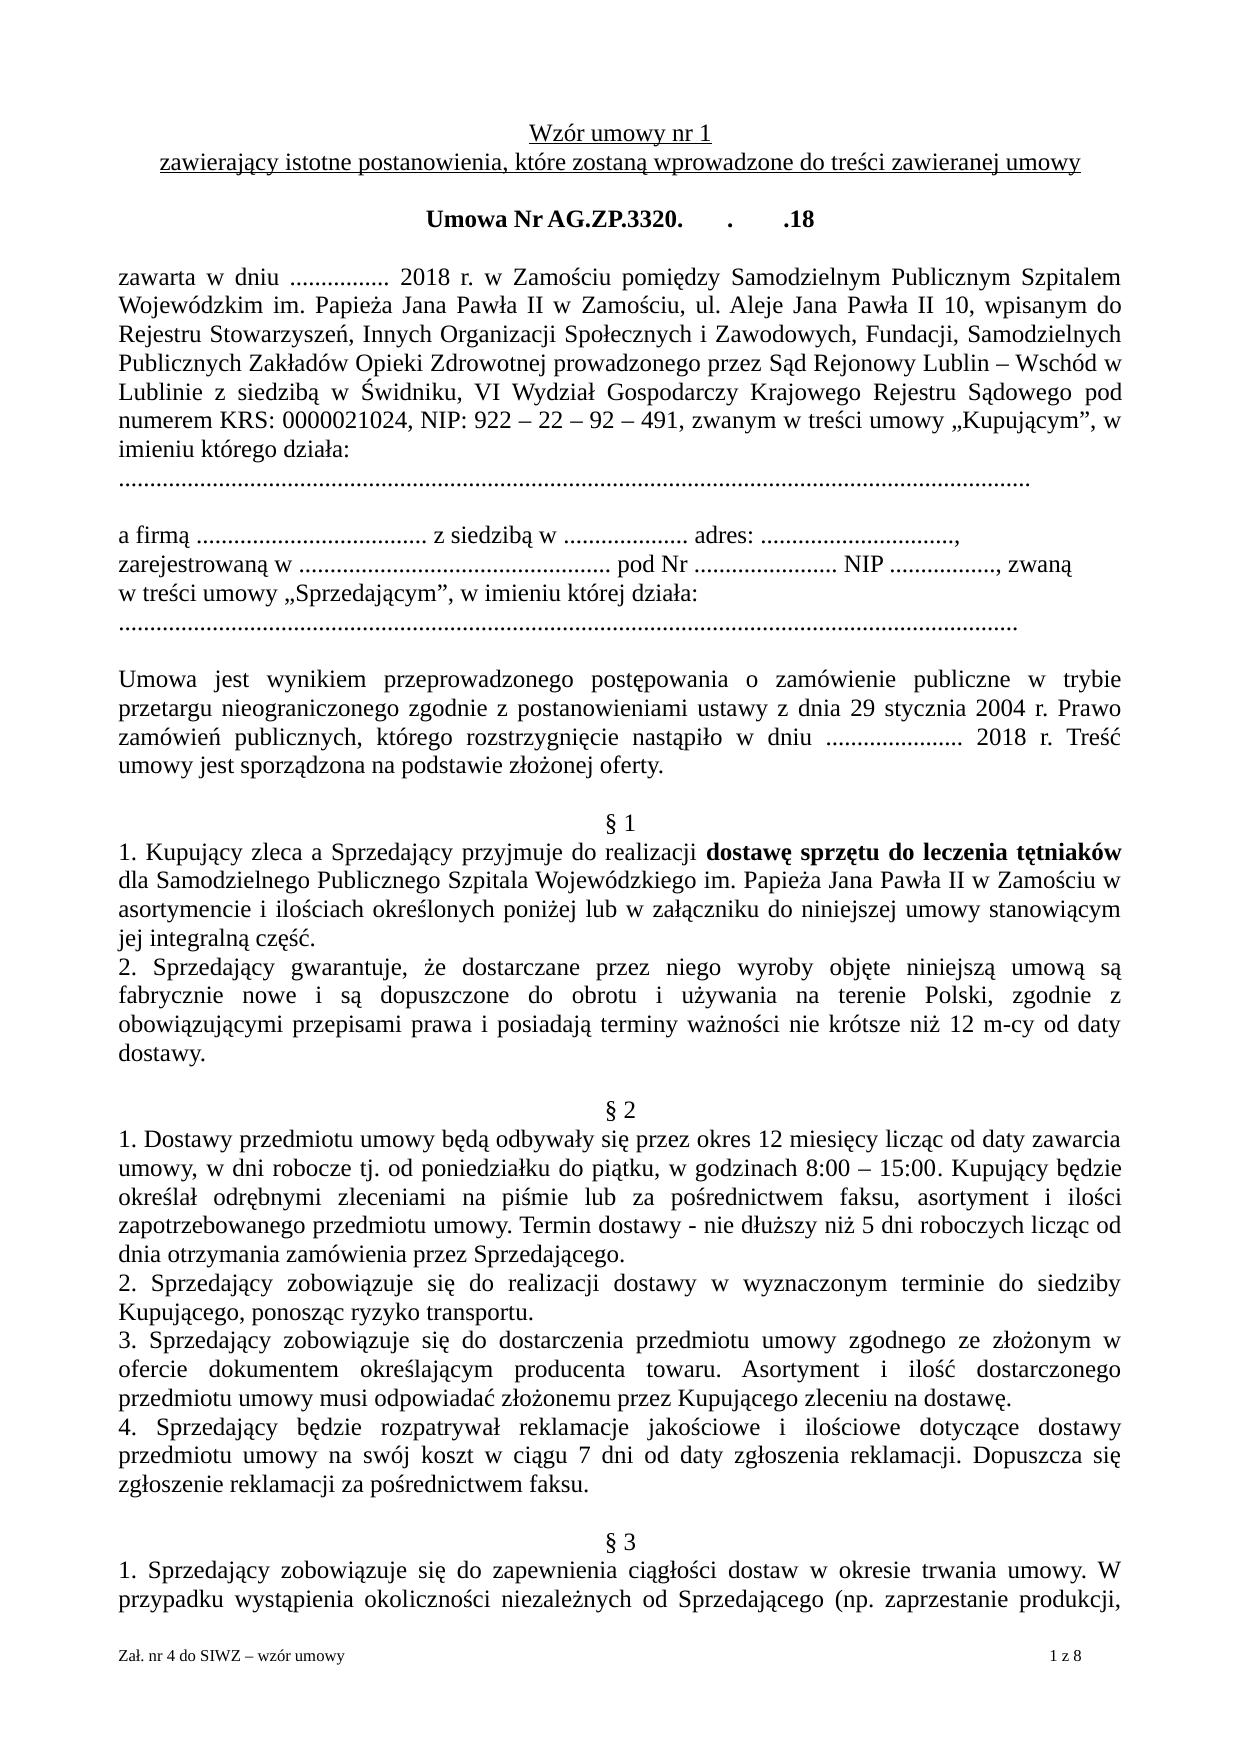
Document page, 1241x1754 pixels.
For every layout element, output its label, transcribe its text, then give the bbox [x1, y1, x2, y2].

text w treści umowy „Sprzedającym”, w imieniu której działa: [118, 578, 1122, 607]
text 2. Sprzedający gwarantuje, że dostarczane przez niego wyroby objęte niniejszą umową są fabrycznie nowe i są dopuszczone do obrotu i używania na terenie Polski, zgodnie z obowiązującymi przepisami prawa i posiadają terminy ważności nie krótsze niż 12 m-cy od daty dostawy. [118, 952, 1122, 1067]
text .................................................................................................................................................. [118, 463, 1122, 492]
text a firmą ..................................... z siedzibą w .................... adres: ..............................., [118, 521, 1122, 549]
text 3. Sprzedający zobowiązuje się do dostarczenia przedmiotu umowy zgodnego ze złożonym w ofercie dokumentem określającym producenta towaru. Asortyment i ilość dostarczonego przedmiotu umowy musi odpowiadać złożonemu przez Kupującego zleceniu na dostawę. [118, 1326, 1122, 1412]
text Umowa jest wynikiem przeprowadzonego postępowania o zamówienie publiczne w trybie przetargu nieograniczonego zgodnie z postanowieniami ustawy z dnia 29 stycznia 2004 r. Prawo zamówień publicznych, którego rozstrzygnięcie nastąpiło w dniu ...................... 2018 r. Treść umowy jest sporządzona na podstawie złożonej oferty. [118, 664, 1122, 779]
text Umowa Nr AG.ZP.3320. . .18 [118, 204, 1122, 233]
text zawierający istotne postanowienia, które zostaną wprowadzone do treści zawieranej umowy [118, 147, 1122, 176]
text Wzór umowy nr 1 [118, 118, 1122, 147]
text § 1 [118, 808, 1122, 837]
text 1. Sprzedający zobowiązuje się do zapewnienia ciągłości dostaw w okresie trwania umowy. W przypadku wystąpienia okoliczności niezależnych od Sprzedającego (np. zaprzestanie produkcji, [118, 1556, 1122, 1613]
text zawarta w dniu ................ 2018 r. w Zamościu pomiędzy Samodzielnym Publicznym Szpitalem Wojewódzkim im. Papieża Jana Pawła II w Zamościu, ul. Aleje Jana Pawła II 10, wpisanym do Rejestru Stowarzyszeń, Innych Organizacji Społecznych i Zawodowych, Fundacji, Samodzielnych Publicznych Zakładów Opieki Zdrowotnej prowadzonego przez Sąd Rejonowy Lublin – Wschód w Lublinie z siedzibą w Świdniku, VI Wydział Gospodarczy Krajowego Rejestru Sądowego pod numerem KRS: 0000021024, NIP: 922 – 22 – 92 – 491, zwanym w treści umowy „Kupującym”, w imieniu którego działa: [118, 262, 1122, 463]
text 2. Sprzedający zobowiązuje się do realizacji dostawy w wyznaczonym terminie do siedziby Kupującego, ponosząc ryzyko transportu. [118, 1268, 1122, 1326]
text 1. Dostawy przedmiotu umowy będą odbywały się przez okres 12 miesięcy licząc od daty zawarcia umowy, w dni robocze tj. od poniedziałku do piątku, w godzinach 8:00 – 15:00. Kupujący będzie określał odrębnymi zleceniami na piśmie lub za pośrednictwem faksu, asortyment i ilości zapotrzebowanego przedmiotu umowy. Termin dostawy - nie dłuższy niż 5 dni roboczych licząc od dnia otrzymania zamówienia przez Sprzedającego. [118, 1124, 1122, 1268]
text § 2 [118, 1096, 1122, 1124]
text zarejestrowaną w .................................................. pod Nr ....................... NIP ................., zwaną [118, 549, 1122, 578]
text 1. Kupujący zleca a Sprzedający przyjmuje do realizacji dostawę sprzętu do leczenia tętniaków dla Samodzielnego Publicznego Szpitala Wojewódzkiego im. Papieża Jana Pawła II w Zamościu w asortymencie i ilościach określonych poniżej lub w załączniku do niniejszej umowy stanowiącym jej integralną część. [118, 837, 1122, 952]
text ................................................................................................................................................ [118, 607, 1122, 636]
text 4. Sprzedający będzie rozpatrywał reklamacje jakościowe i ilościowe dotyczące dostawy przedmiotu umowy na swój koszt w ciągu 7 dni od daty zgłoszenia reklamacji. Dopuszcza się zgłoszenie reklamacji za pośrednictwem faksu. [118, 1412, 1122, 1498]
text § 3 [118, 1527, 1122, 1556]
